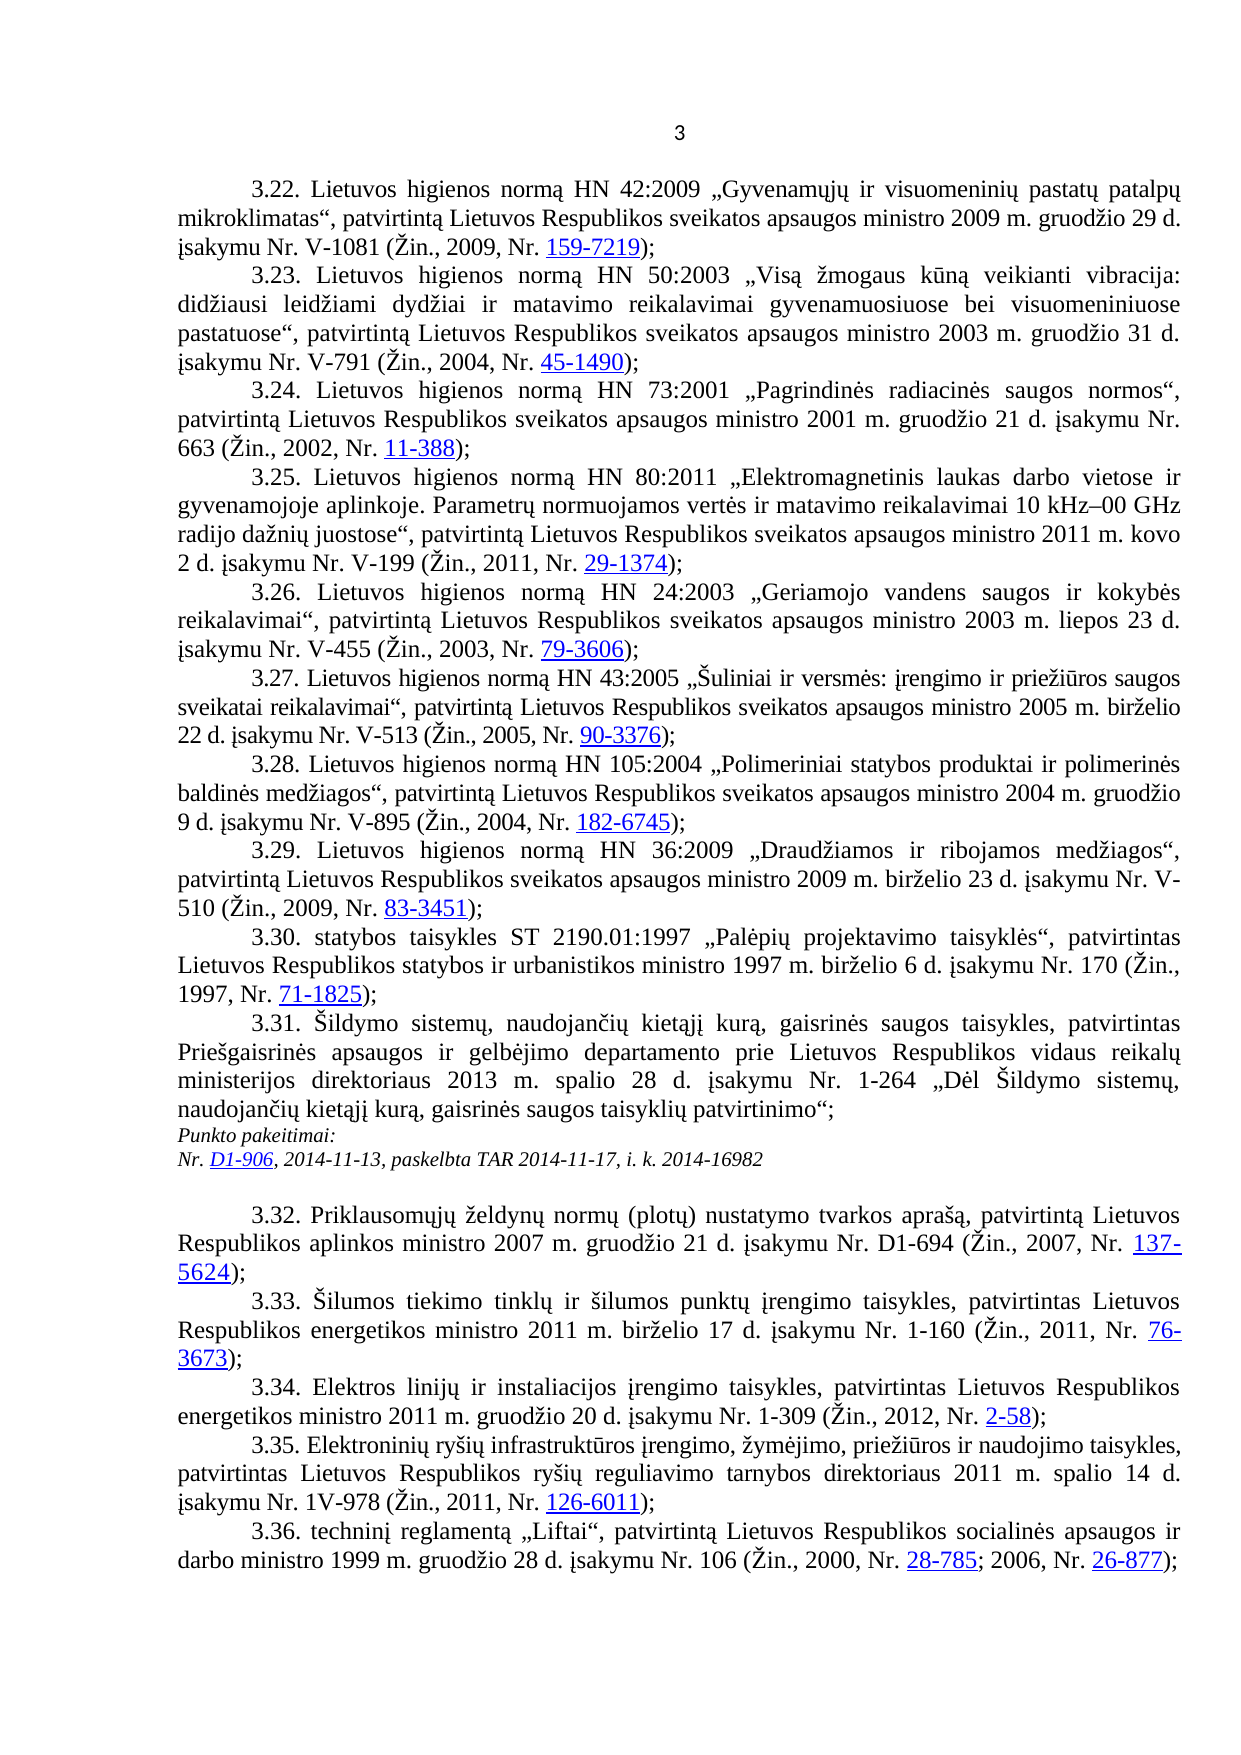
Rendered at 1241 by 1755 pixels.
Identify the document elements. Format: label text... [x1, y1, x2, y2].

text 3.23. Lietuvos higienos normą HN 50:2003 „Visą žmogaus kūną veikianti vibracija: didžiausi leidžiami dydžiai ir matavimo reikalavimai gyvenamuosiuose bei visuomeniniuose pastatuose“, patvirtintą Lietuvos Respublikos sveikatos apsaugos ministro 2003 m. gruodžio 31 d. įsakymu Nr. V-791 (Žin., 2004, Nr. 45-1490); [177, 260, 1181, 375]
text 3.27. Lietuvos higienos normą HN 43:2005 „Šuliniai ir versmės: įrengimo ir priežiūros saugos sveikatai reikalavimai“, patvirtintą Lietuvos Respublikos sveikatos apsaugos ministro 2005 m. birželio 22 d. įsakymu Nr. V-513 (Žin., 2005, Nr. 90-3376); [177, 663, 1181, 749]
text 3.24. Lietuvos higienos normą HN 73:2001 „Pagrindinės radiacinės saugos normos“, patvirtintą Lietuvos Respublikos sveikatos apsaugos ministro 2001 m. gruodžio 21 d. įsakymu Nr. 663 (Žin., 2002, Nr. 11-388); [177, 375, 1181, 462]
text 3.32. Priklausomųjų želdynų normų (plotų) nustatymo tvarkos aprašą, patvirtintą Lietuvos Respublikos aplinkos ministro 2007 m. gruodžio 21 d. įsakymu Nr. D1-694 (Žin., 2007, Nr. 137-5624); [177, 1200, 1181, 1286]
text 3.30. statybos taisykles ST 2190.01:1997 „Palėpių projektavimo taisyklės“, patvirtintas Lietuvos Respublikos statybos ir urbanistikos ministro 1997 m. birželio 6 d. įsakymu Nr. 170 (Žin., 1997, Nr. 71-1825); [177, 922, 1181, 1008]
text 3.36. techninį reglamentą „Liftai“, patvirtintą Lietuvos Respublikos socialinės apsaugos ir darbo ministro 1999 m. gruodžio 28 d. įsakymu Nr. 106 (Žin., 2000, Nr. 28-785; 2006, Nr. 26-877); [177, 1516, 1181, 1573]
text Punkto pakeitimai: [177, 1123, 1181, 1147]
text 3.31. Šildymo sistemų, naudojančių kietąjį kurą, gaisrinės saugos taisykles, patvirtintas Priešgaisrinės apsaugos ir gelbėjimo departamento prie Lietuvos Respublikos vidaus reikalų ministerijos direktoriaus 2013 m. spalio 28 d. įsakymu Nr. 1-264 „Dėl Šildymo sistemų, naudojančių kietąjį kurą, gaisrinės saugos taisyklių patvirtinimo“; [177, 1008, 1181, 1123]
text Nr. D1-906, 2014-11-13, paskelbta TAR 2014-11-17, i. k. 2014-16982 [177, 1147, 1181, 1171]
text 3.26. Lietuvos higienos normą HN 24:2003 „Geriamojo vandens saugos ir kokybės reikalavimai“, patvirtintą Lietuvos Respublikos sveikatos apsaugos ministro 2003 m. liepos 23 d. įsakymu Nr. V-455 (Žin., 2003, Nr. 79-3606); [177, 577, 1181, 663]
text 3.22. Lietuvos higienos normą HN 42:2009 „Gyvenamųjų ir visuomeninių pastatų patalpų mikroklimatas“, patvirtintą Lietuvos Respublikos sveikatos apsaugos ministro 2009 m. gruodžio 29 d. įsakymu Nr. V-1081 (Žin., 2009, Nr. 159-7219); [177, 174, 1181, 260]
text 3.29. Lietuvos higienos normą HN 36:2009 „Draudžiamos ir ribojamos medžiagos“, patvirtintą Lietuvos Respublikos sveikatos apsaugos ministro 2009 m. birželio 23 d. įsakymu Nr. V-510 (Žin., 2009, Nr. 83-3451); [177, 835, 1181, 922]
text 3.25. Lietuvos higienos normą HN 80:2011 „Elektromagnetinis laukas darbo vietose ir gyvenamojoje aplinkoje. Parametrų normuojamos vertės ir matavimo reikalavimai 10 kHz–00 GHz radijo dažnių juostose“, patvirtintą Lietuvos Respublikos sveikatos apsaugos ministro 2011 m. kovo 2 d. įsakymu Nr. V-199 (Žin., 2011, Nr. 29-1374); [177, 462, 1181, 577]
text 3.34. Elektros linijų ir instaliacijos įrengimo taisykles, patvirtintas Lietuvos Respublikos energetikos ministro 2011 m. gruodžio 20 d. įsakymu Nr. 1-309 (Žin., 2012, Nr. 2-58); [177, 1372, 1181, 1430]
text 3.35. Elektroninių ryšių infrastruktūros įrengimo, žymėjimo, priežiūros ir naudojimo taisykles, patvirtintas Lietuvos Respublikos ryšių reguliavimo tarnybos direktoriaus 2011 m. spalio 14 d. įsakymu Nr. 1V-978 (Žin., 2011, Nr. 126-6011); [177, 1430, 1181, 1516]
text 3.28. Lietuvos higienos normą HN 105:2004 „Polimeriniai statybos produktai ir polimerinės baldinės medžiagos“, patvirtintą Lietuvos Respublikos sveikatos apsaugos ministro 2004 m. gruodžio 9 d. įsakymu Nr. V-895 (Žin., 2004, Nr. 182-6745); [177, 749, 1181, 835]
text 3.33. Šilumos tiekimo tinklų ir šilumos punktų įrengimo taisykles, patvirtintas Lietuvos Respublikos energetikos ministro 2011 m. birželio 17 d. įsakymu Nr. 1-160 (Žin., 2011, Nr. 76-3673); [177, 1286, 1181, 1372]
